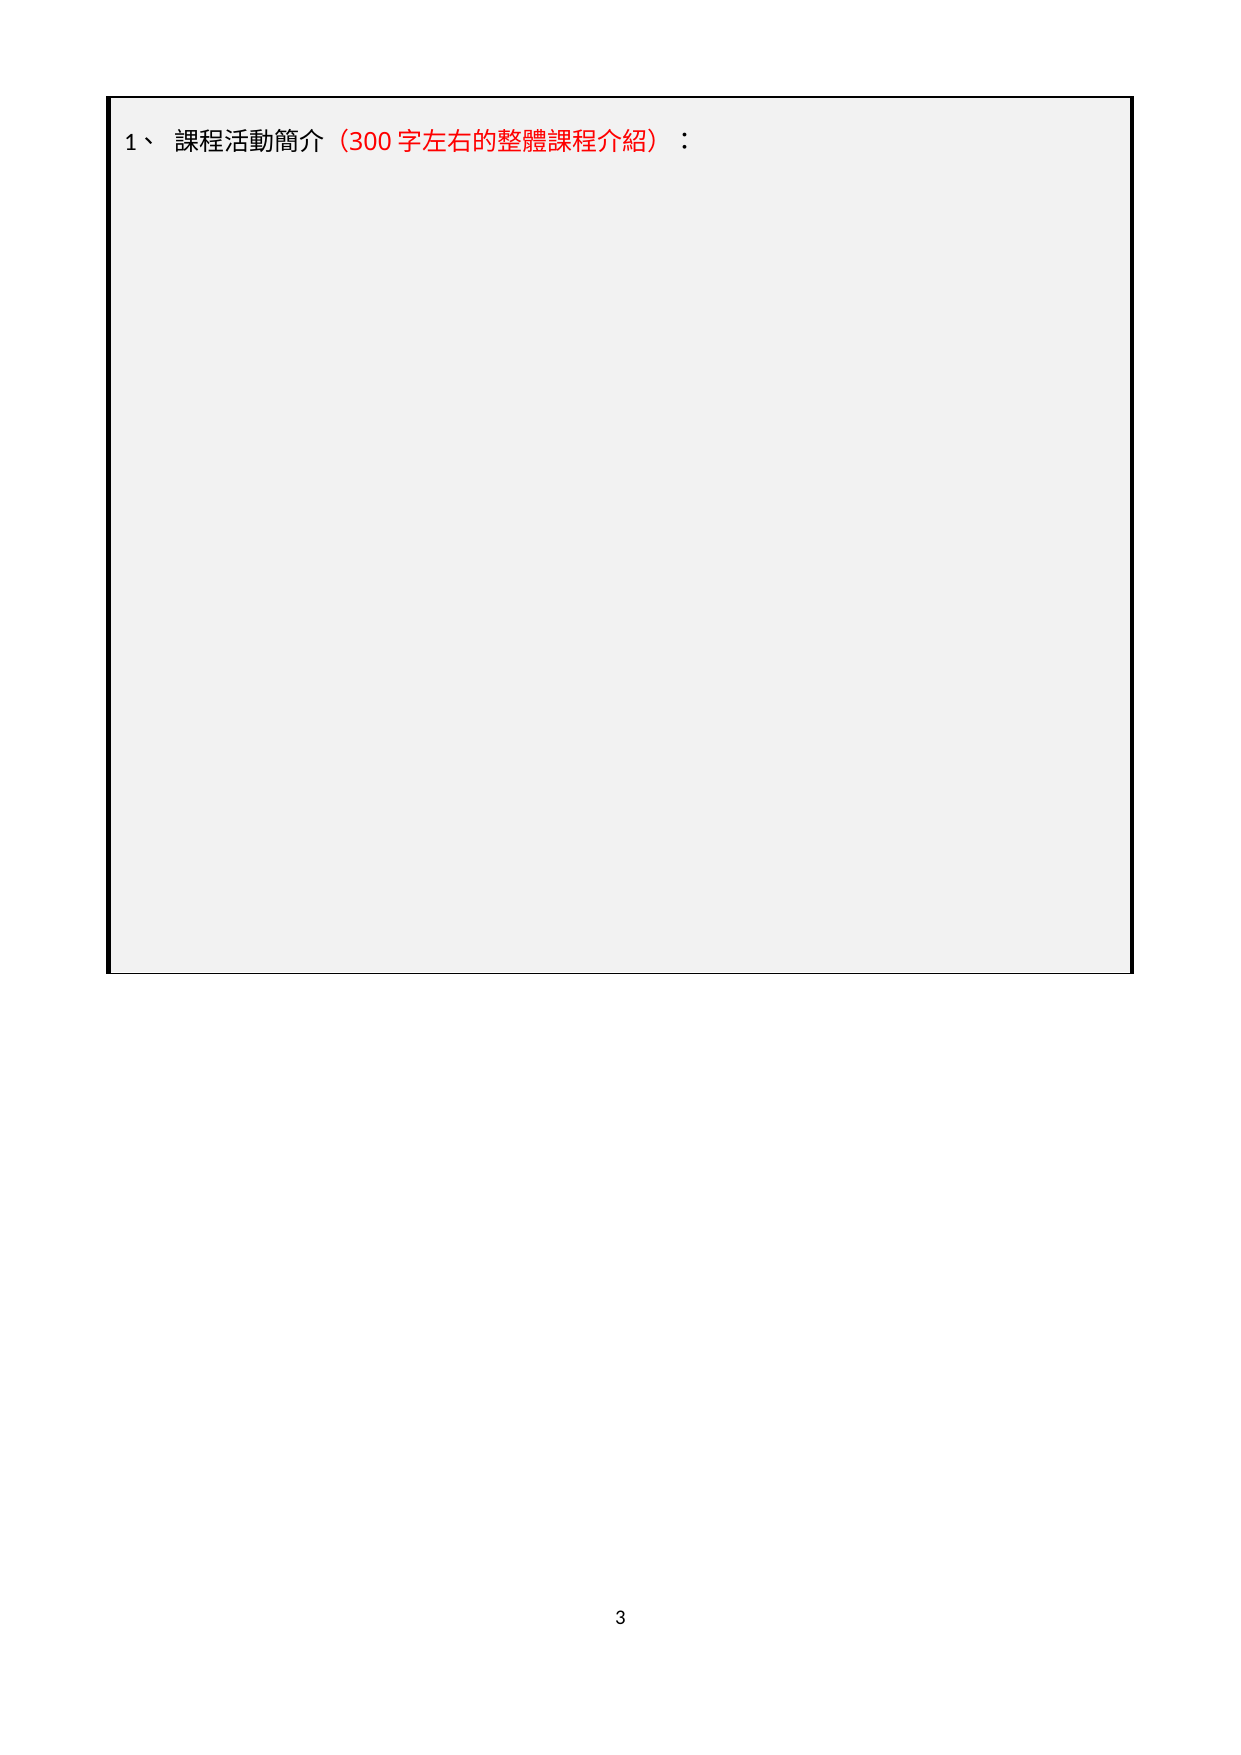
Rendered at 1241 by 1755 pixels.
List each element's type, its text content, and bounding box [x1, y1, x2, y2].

table_cell 課程活動簡介（300字左右的整體課程介紹）： [111, 98, 124, 160]
